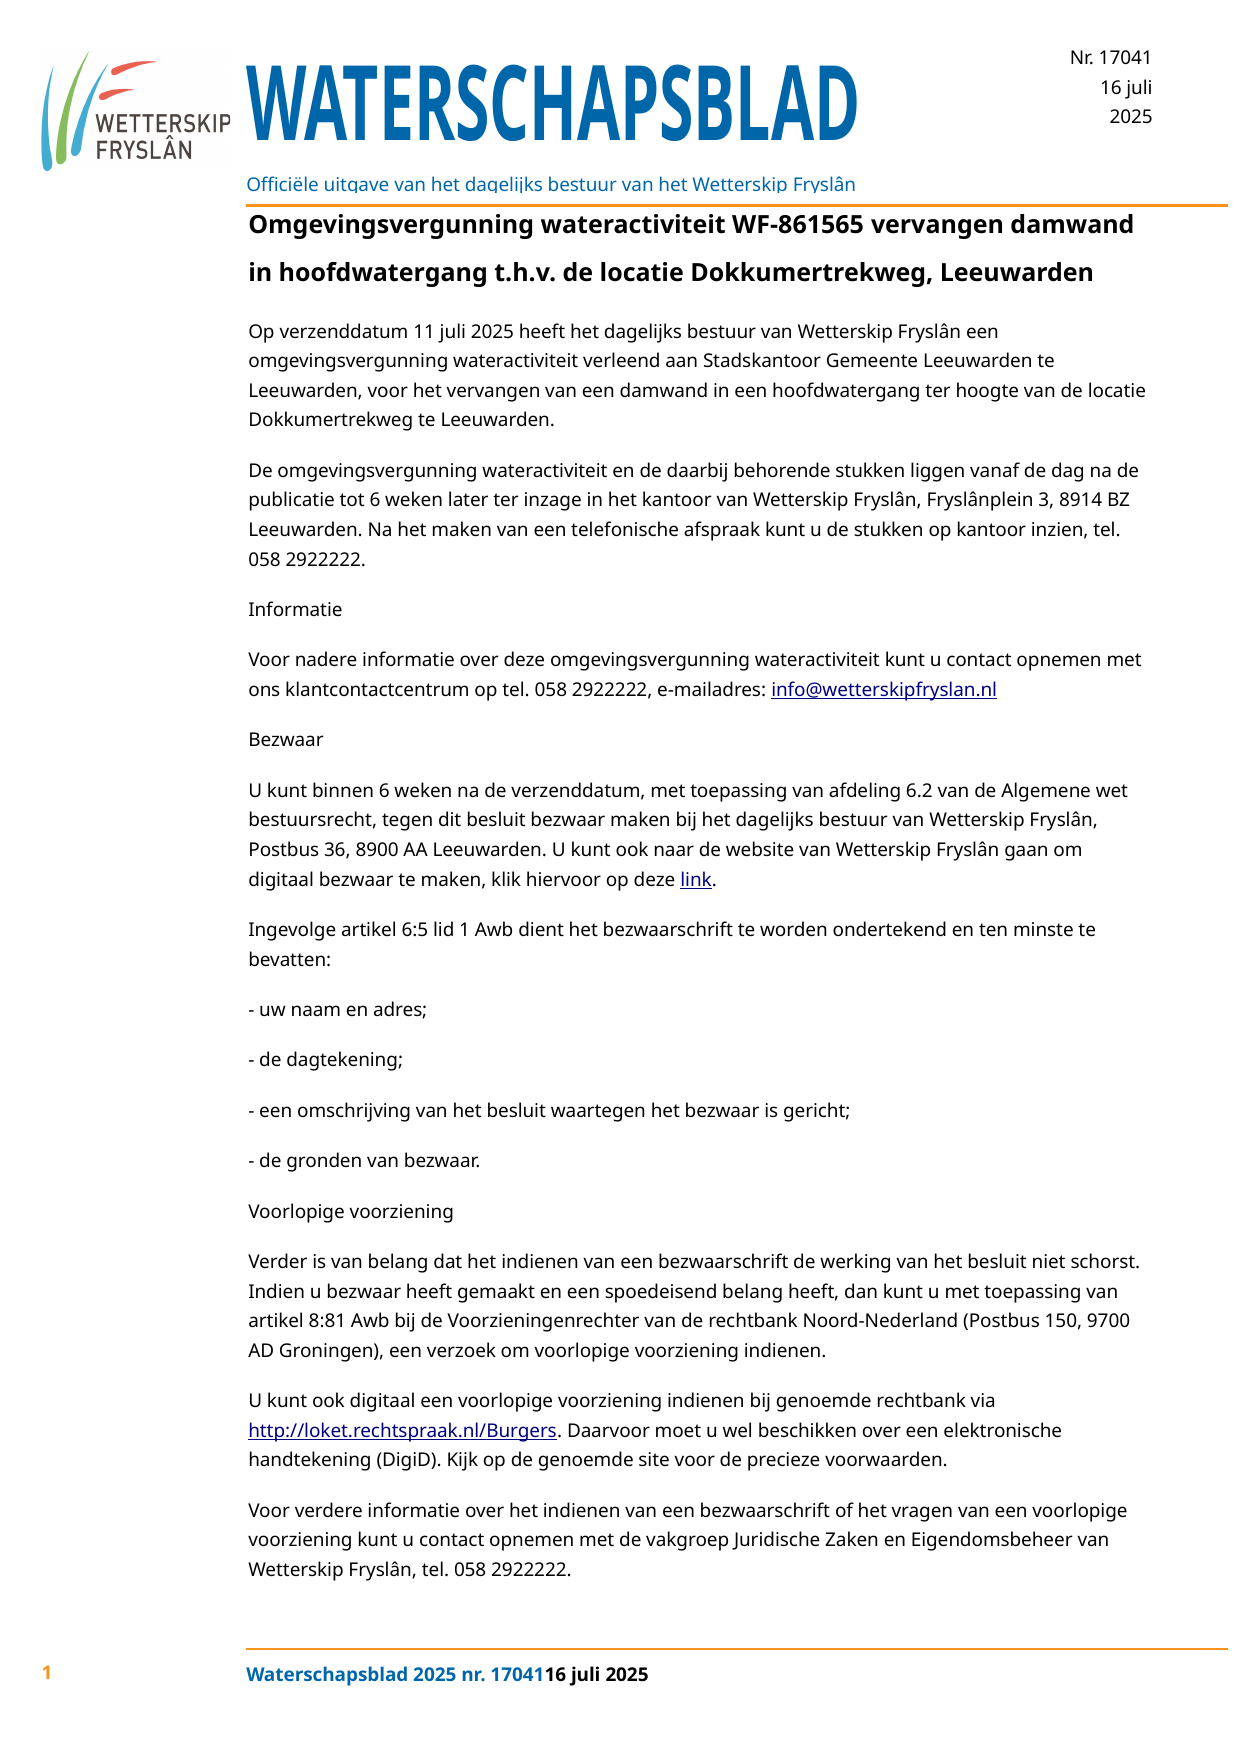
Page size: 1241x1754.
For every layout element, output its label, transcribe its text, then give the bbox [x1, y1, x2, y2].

text U kunt ook digitaal een voorlopige voorziening indienen bij genoemde rechtbank via http://loket.rechtspraak.nl/Burgers. Daarvoor moet u wel beschikken over een elektronische handtekening (DigiD). Kijk op de genoemde site voor de precieze voorwaarden. [248, 1387, 1152, 1472]
text Bezwaar [248, 727, 1152, 752]
text De omgevingsvergunning wateractiviteit en de daarbij behorende stukken liggen vanaf de dag na de publicatie tot 6 weken later ter inzage in het kantoor van Wetterskip Fryslân, Fryslânplein 3, 8914 BZ Leeuwarden. Na het maken van een telefonische afspraak kunt u de stukken op kantoor inzien, tel. 058 2922222. [248, 457, 1152, 572]
text U kunt binnen 6 weken na de verzenddatum, met toepassing van afdeling 6.2 van de Algemene wet bestuursrecht, tegen dit besluit bezwaar maken bij het dagelijks bestuur van Wetterskip Fryslân, Postbus 36, 8900 AA Leeuwarden. U kunt ook naar de website van Wetterskip Fryslân gaan om digitaal bezwaar te maken, klik hiervoor op deze link. [248, 777, 1152, 892]
text Voor nadere informatie over deze omgevingsvergunning wateractiviteit kunt u contact opnemen met ons klantcontactcentrum op tel. 058 2922222, e-mailadres: info@wetterskipfryslan.nl [248, 647, 1152, 702]
text - de gronden van bezwaar. [248, 1147, 1152, 1173]
text Verder is van belang dat het indienen van een bezwaarschrift de werking van het besluit niet schorst. Indien u bezwaar heeft gemaakt en een spoedeisend belang heeft, dan kunt u met toepassing van artikel 8:81 Awb bij de Voorzieningenrechter van de rechtbank Noord-Nederland (Postbus 150, 9700 AD Groningen), een verzoek om voorlopige voorziening indienen. [248, 1248, 1152, 1363]
text Voor verdere informatie over het indienen van een bezwaarschrift of het vragen van een voorlopige voorziening kunt u contact opnemen met de vakgroep Juridische Zaken en Eigendomsbeheer van Wetterskip Fryslân, tel. 058 2922222. [248, 1497, 1152, 1582]
text Ingevolge artikel 6:5 lid 1 Awb dient het bezwaarschrift te worden ondertekend en ten minste te bevatten: [248, 916, 1152, 972]
text Omgevingsvergunning wateractiviteit WF-861565 vervangen damwand in hoofdwatergang t.h.v. de locatie Dokkumertrekweg, Leeuwarden [248, 207, 1152, 288]
text - de dagtekening; [248, 1047, 1152, 1072]
text - uw naam en adres; [248, 996, 1152, 1022]
text - een omschrijving van het besluit waartegen het bezwaar is gericht; [248, 1097, 1152, 1123]
text Voorlopige voorziening [248, 1198, 1152, 1224]
text Informatie [248, 596, 1152, 622]
text Op verzenddatum 11 juli 2025 heeft het dagelijks bestuur van Wetterskip Fryslân een omgevingsvergunning wateractiviteit verleend aan Stadskantoor Gemeente Leeuwarden te Leeuwarden, voor het vervangen van een damwand in een hoofdwatergang ter hoogte van de locatie Dokkumertrekweg te Leeuwarden. [248, 318, 1152, 432]
picture [41, 47, 231, 172]
